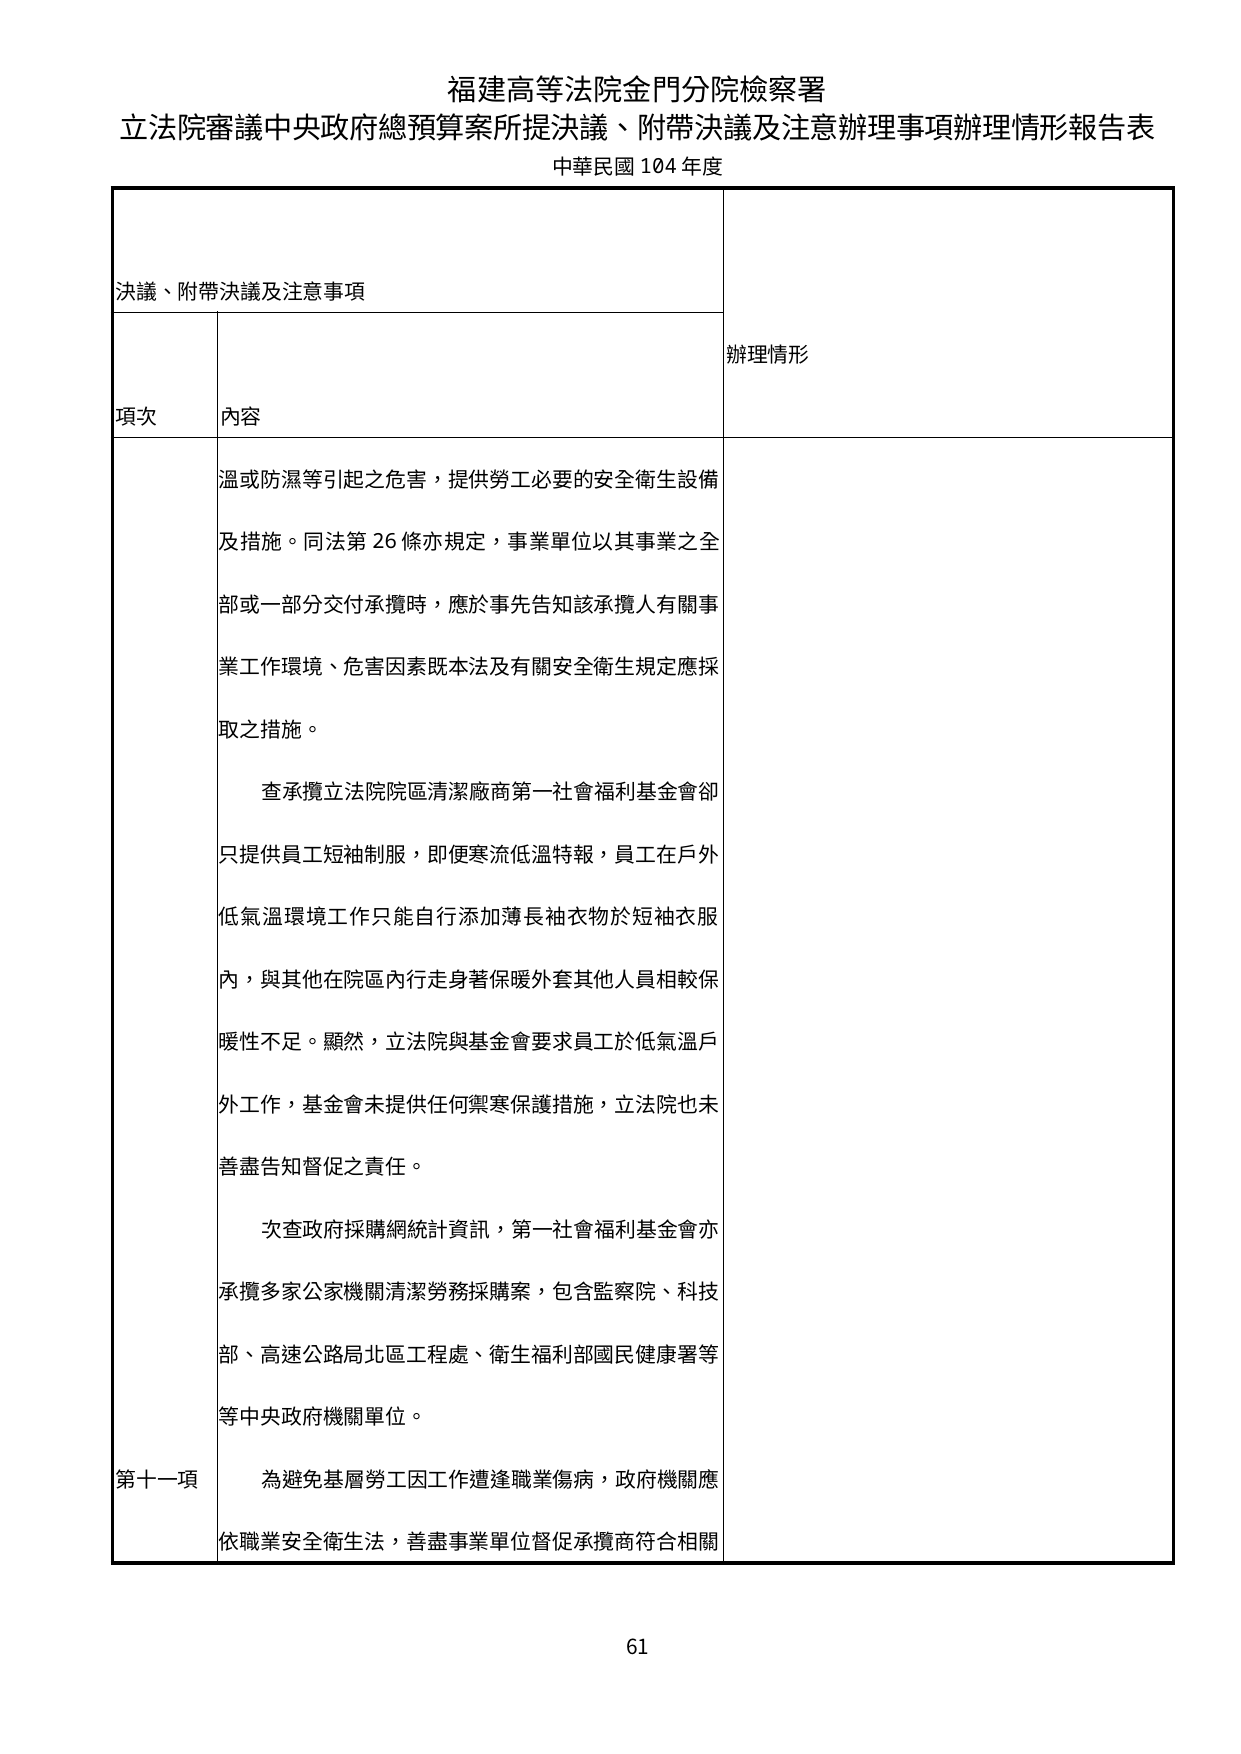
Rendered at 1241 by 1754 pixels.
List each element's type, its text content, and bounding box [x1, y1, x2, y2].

table_cell 第十一項 [114, 438, 217, 1561]
table_cell 項次 [114, 313, 217, 436]
table_cell [724, 438, 1172, 1561]
table_header 決議、附帶決議及注意事項 [114, 190, 723, 311]
table_cell 內容 [218, 313, 723, 436]
table_cell 溫或防濕等引起之危害，提供勞工必要的安全衛生設備及措施。同法第26條亦規定，事業單位以其事業之全部或一部分交付承攬時，應於事先告知該承攬人有關事業工作環境、危害因素既本法及有關安全衛生規定應採取之措施。 查承攬立法院院區清潔廠商第一社會福利基金會卻只提供員工短袖制服，即便寒流低溫特報，員工在戶外低氣溫環境工作只能自行添加薄長袖衣物於短袖衣服內，與其他在院區內行走身著保暖外套其他人員相較保暖性不足。顯然，立法院與基金會要求員工於低氣溫戶外工作，基金會未提供任何禦寒保護措施，立法院也未善盡告知督促之責任。 次查政府採購網統計資訊，第一社會福利基金會亦承攬多家公家機關清潔勞務採購案，包含監察院、科技部、高速公路局北區工程處、衛生福利部國民健康署等等中央政府機關單位。 為避免基層勞工因工作遭逢職業傷病，政府機關應依職業安全衛生法，善盡事業單位督促承攬商符合相關 [218, 438, 723, 1561]
table_header 辦理情形 [724, 190, 1172, 436]
